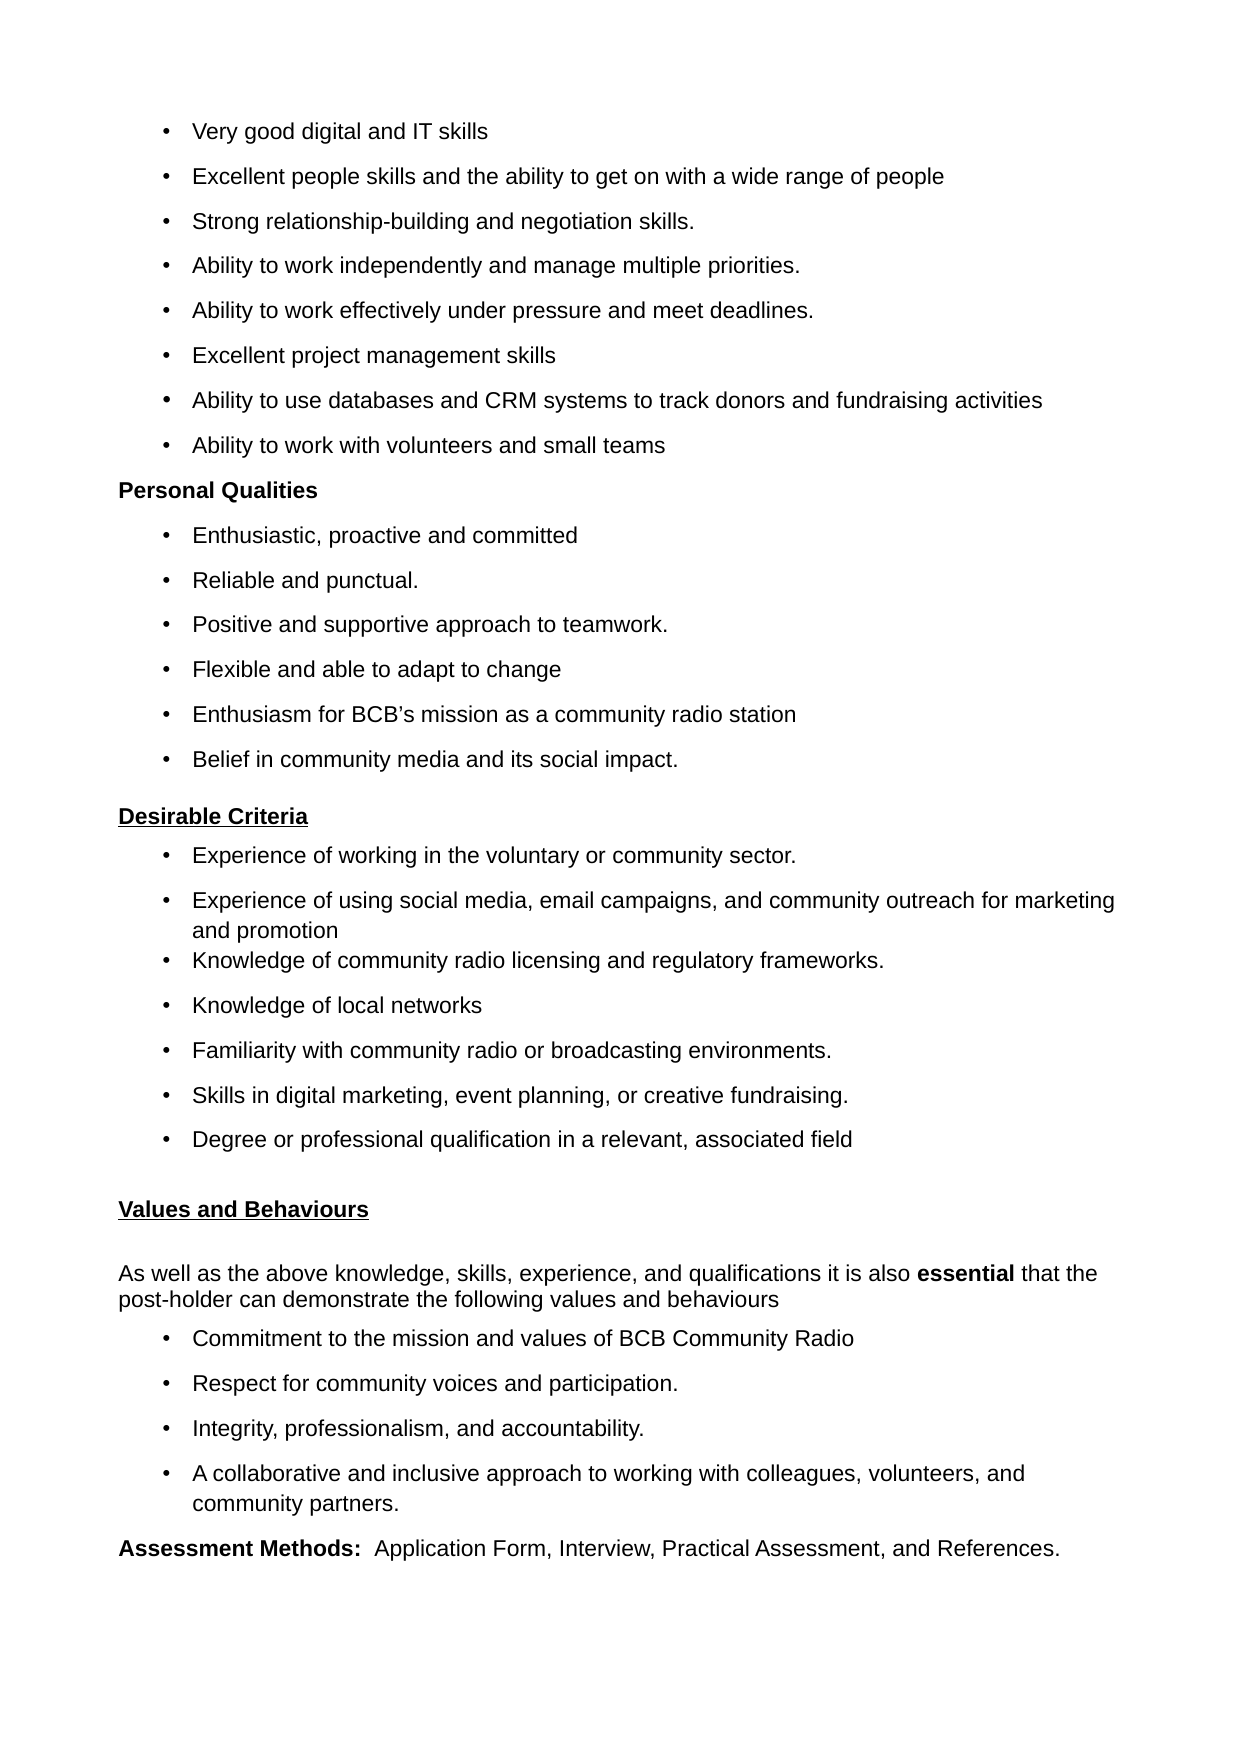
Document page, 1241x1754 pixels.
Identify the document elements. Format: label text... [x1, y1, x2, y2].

list Ability to work effectively under pressure and meet deadlines. [162, 297, 1122, 324]
list Experience of using social media, email campaigns, and community outreach for marketing and promotion [162, 887, 1122, 943]
list Knowledge of local networks [162, 992, 1122, 1018]
list Positive and supportive approach to teamwork. [162, 611, 1122, 638]
list Excellent people skills and the ability to get on with a wide range of people [162, 163, 1122, 189]
list Reliable and punctual. [162, 567, 1122, 593]
list Ability to work with volunteers and small teams [162, 432, 1122, 459]
list Integrity, professionalism, and accountability. [162, 1415, 1122, 1441]
subtitle As well as the above knowledge, skills, experience, and qualifications it is also essential that the post-holder can demonstrate the following values and behaviours [118, 1260, 1122, 1313]
list A collaborative and inclusive approach to working with colleagues, volunteers, and community partners. [162, 1459, 1122, 1516]
subtitle Desirable Criteria [118, 803, 1122, 829]
list Degree or professional qualification in a relevant, associated field [162, 1126, 1122, 1153]
list Respect for community voices and participation. [162, 1370, 1122, 1396]
list Excellent project management skills [162, 342, 1122, 368]
list Belief in community media and its social impact. [162, 746, 1122, 772]
list Ability to use databases and CRM systems to track donors and fundraising activities [162, 387, 1122, 414]
list Enthusiastic, proactive and committed [162, 522, 1122, 548]
list Ability to work independently and manage multiple priorities. [162, 252, 1122, 279]
text Personal Qualities [118, 477, 1122, 503]
text Assessment Methods: Application Form, Interview, Practical Assessment, and References. [118, 1534, 1122, 1561]
list Flexible and able to adapt to change [162, 656, 1122, 683]
list Commitment to the mission and values of BCB Community Radio [162, 1325, 1122, 1352]
list Strong relationship-building and negotiation skills. [162, 208, 1122, 234]
list Skills in digital marketing, event planning, or creative fundraising. [162, 1082, 1122, 1108]
list Knowledge of community radio licensing and regulatory frameworks. [162, 947, 1122, 973]
list Experience of working in the voluntary or community sector. [162, 842, 1122, 868]
list Very good digital and IT skills [162, 118, 1122, 144]
subtitle Values and Behaviours [118, 1196, 1122, 1222]
list Enthusiasm for BCB’s mission as a community radio station [162, 701, 1122, 727]
list Familiarity with community radio or broadcasting environments. [162, 1037, 1122, 1063]
